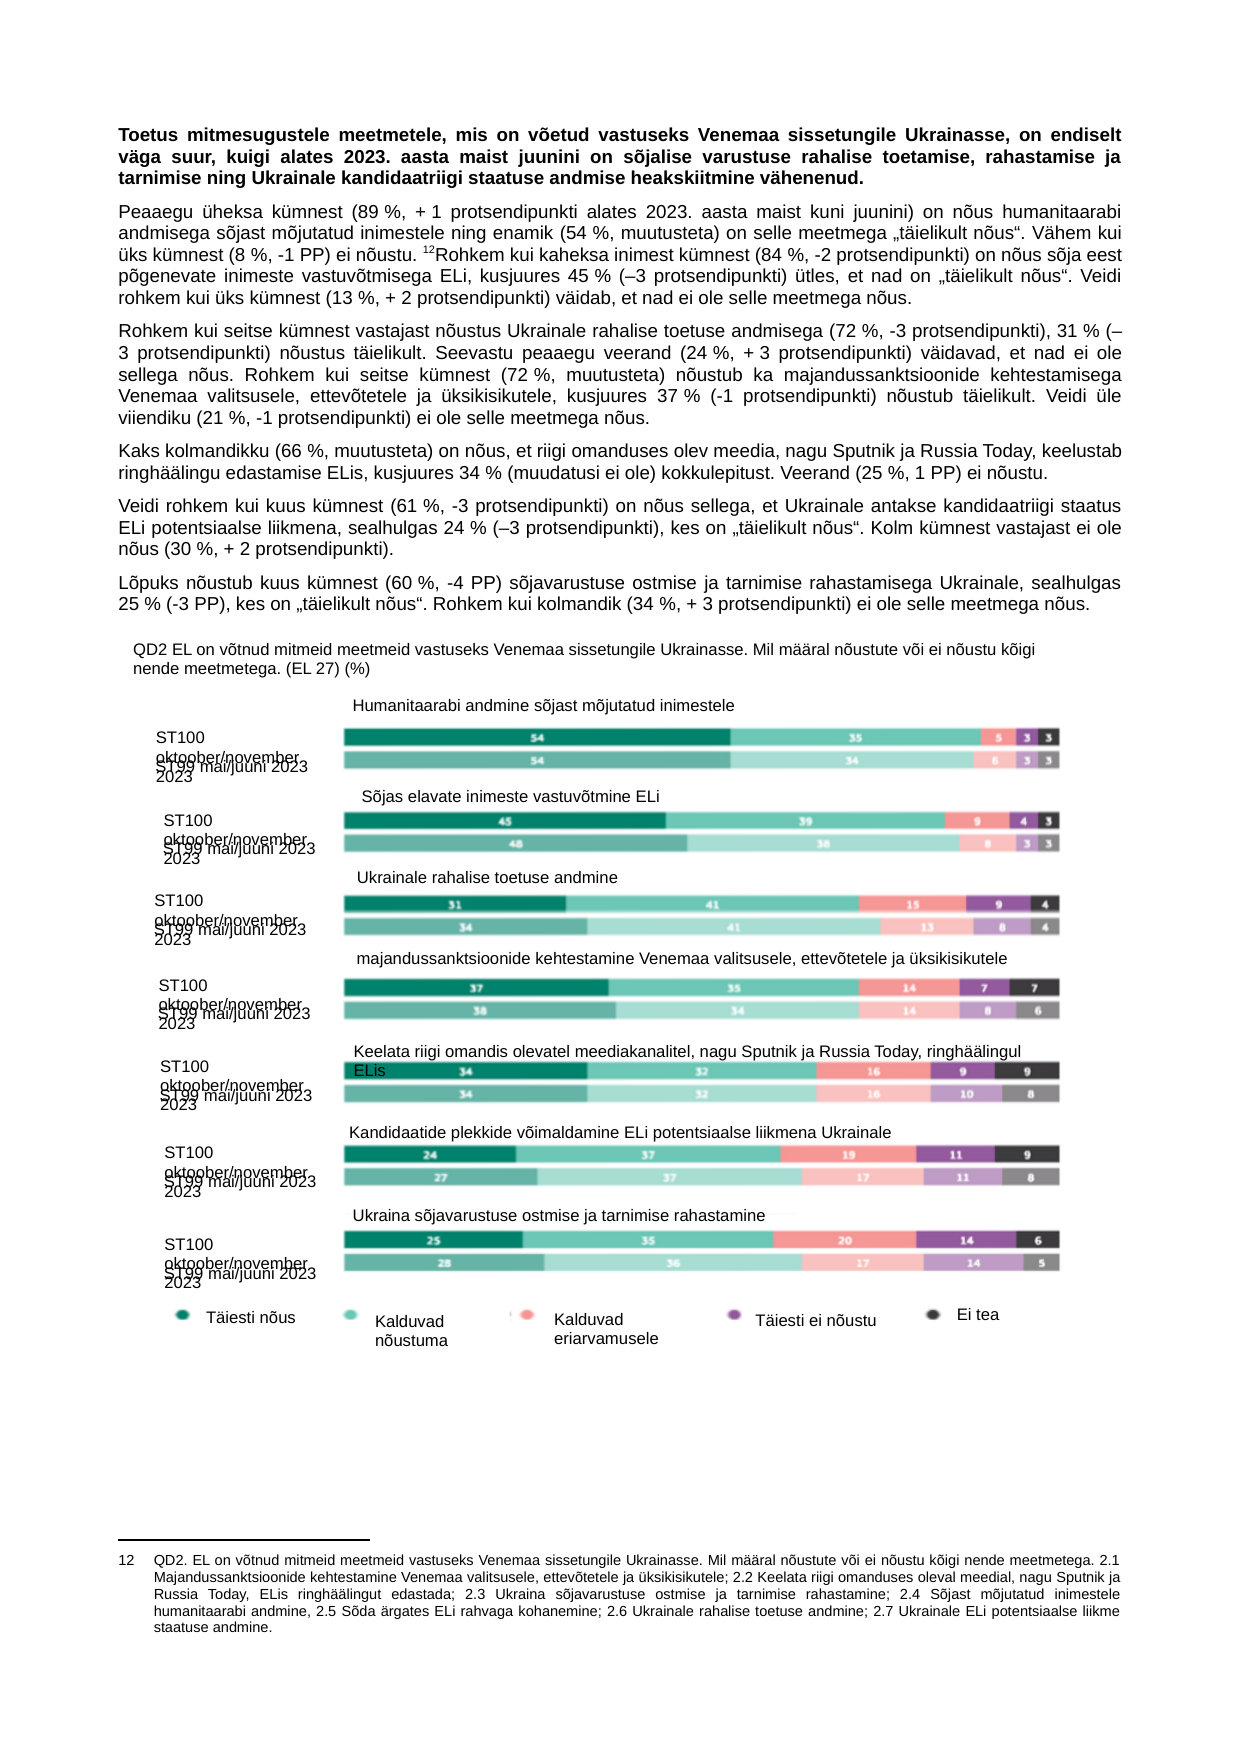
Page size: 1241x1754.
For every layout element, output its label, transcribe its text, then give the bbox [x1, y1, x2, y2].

text Peaaegu üheksa kümnest (89 %, + 1 protsendipunkti alates 2023. aasta maist kuni juunini) on nõus humanitaarabi andmisega sõjast mõjutatud inimestele ning enamik (54 %, muutusteta) on selle meetmega „täielikult nõus“. Vähem kui üks kümnest (8 %, -1 PP) ei nõustu. Rohkem kui kaheksa inimest kümnest (84 %, -2 protsendipunkti) on nõus sõja eest põgenevate inimeste vastuvõtmisega ELi, kusjuures 45 % (–3 protsendipunkti) ütles, et nad on „täielikult nõus“. Veidi rohkem kui üks kümnest (13 %, + 2 protsendipunkti) väidab, et nad ei ole selle meetmega nõus. [118, 201, 1122, 308]
text QD2. EL on võtnud mitmeid meetmeid vastuseks Venemaa sissetungile Ukrainasse. Mil määral nõustute või ei nõustu kõigi nende meetmetega. 2.1 Majandussanktsioonide kehtestamine Venemaa valitsusele, ettevõtetele ja üksikisikutele; 2.2 Keelata riigi omanduses oleval meedial, nagu Sputnik ja Russia Today, ELis ringhäälingut edastada; 2.3 Ukraina sõjavarustuse ostmise ja tarnimise rahastamine; 2.4 Sõjast mõjutatud inimestele humanitaarabi andmine, 2.5 Sõda ärgates ELi rahvaga kohanemine; 2.6 Ukrainale rahalise toetuse andmine; 2.7 Ukrainale ELi potentsiaalse liikme staatuse andmine. [118, 1552, 1122, 1636]
text Lõpuks nõustub kuus kümnest (60 %, -4 PP) sõjavarustuse ostmise ja tarnimise rahastamisega Ukrainale, sealhulgas 25 % (-3 PP), kes on „täielikult nõus“. Rohkem kui kolmandik (34 %, + 3 protsendipunkti) ei ole selle meetmega nõus. [118, 572, 1122, 615]
text Veidi rohkem kui kuus kümnest (61 %, -3 protsendipunkti) on nõus sellega, et Ukrainale antakse kandidaatriigi staatus ELi potentsiaalse liikmena, sealhulgas 24 % (–3 protsendipunkti), kes on „täielikult nõus“. Kolm kümnest vastajast ei ole nõus (30 %, + 2 protsendipunkti). [118, 495, 1122, 560]
text Toetus mitmesugustele meetmetele, mis on võetud vastuseks Venemaa sissetungile Ukrainasse, on endiselt väga suur, kuigi alates 2023. aasta maist juunini on sõjalise varustuse rahalise toetamise, rahastamise ja tarnimise ning Ukrainale kandidaatriigi staatuse andmise heakskiitmine vähenenud. [118, 124, 1122, 189]
text Rohkem kui seitse kümnest vastajast nõustus Ukrainale rahalise toetuse andmisega (72 %, -3 protsendipunkti), 31 % (–3 protsendipunkti) nõustus täielikult. Seevastu peaaegu veerand (24 %, + 3 protsendipunkti) väidavad, et nad ei ole sellega nõus. Rohkem kui seitse kümnest (72 %, muutusteta) nõustub ka majandussanktsioonide kehtestamisega Venemaa valitsusele, ettevõtetele ja üksikisikutele, kusjuures 37 % (-1 protsendipunkti) nõustub täielikult. Veidi üle viiendiku (21 %, -1 protsendipunkti) ei ole selle meetmega nõus. [118, 320, 1122, 428]
picture [341, 724, 1062, 1277]
text Kaks kolmandikku (66 %, muutusteta) on nõus, et riigi omanduses olev meedia, nagu Sputnik ja Russia Today, keelustab ringhäälingu edastamise ELis, kusjuures 34 % (muudatusi ei ole) kokkulepitust. Veerand (25 %, 1 PP) ei nõustu. [118, 440, 1122, 483]
picture [160, 1296, 948, 1334]
